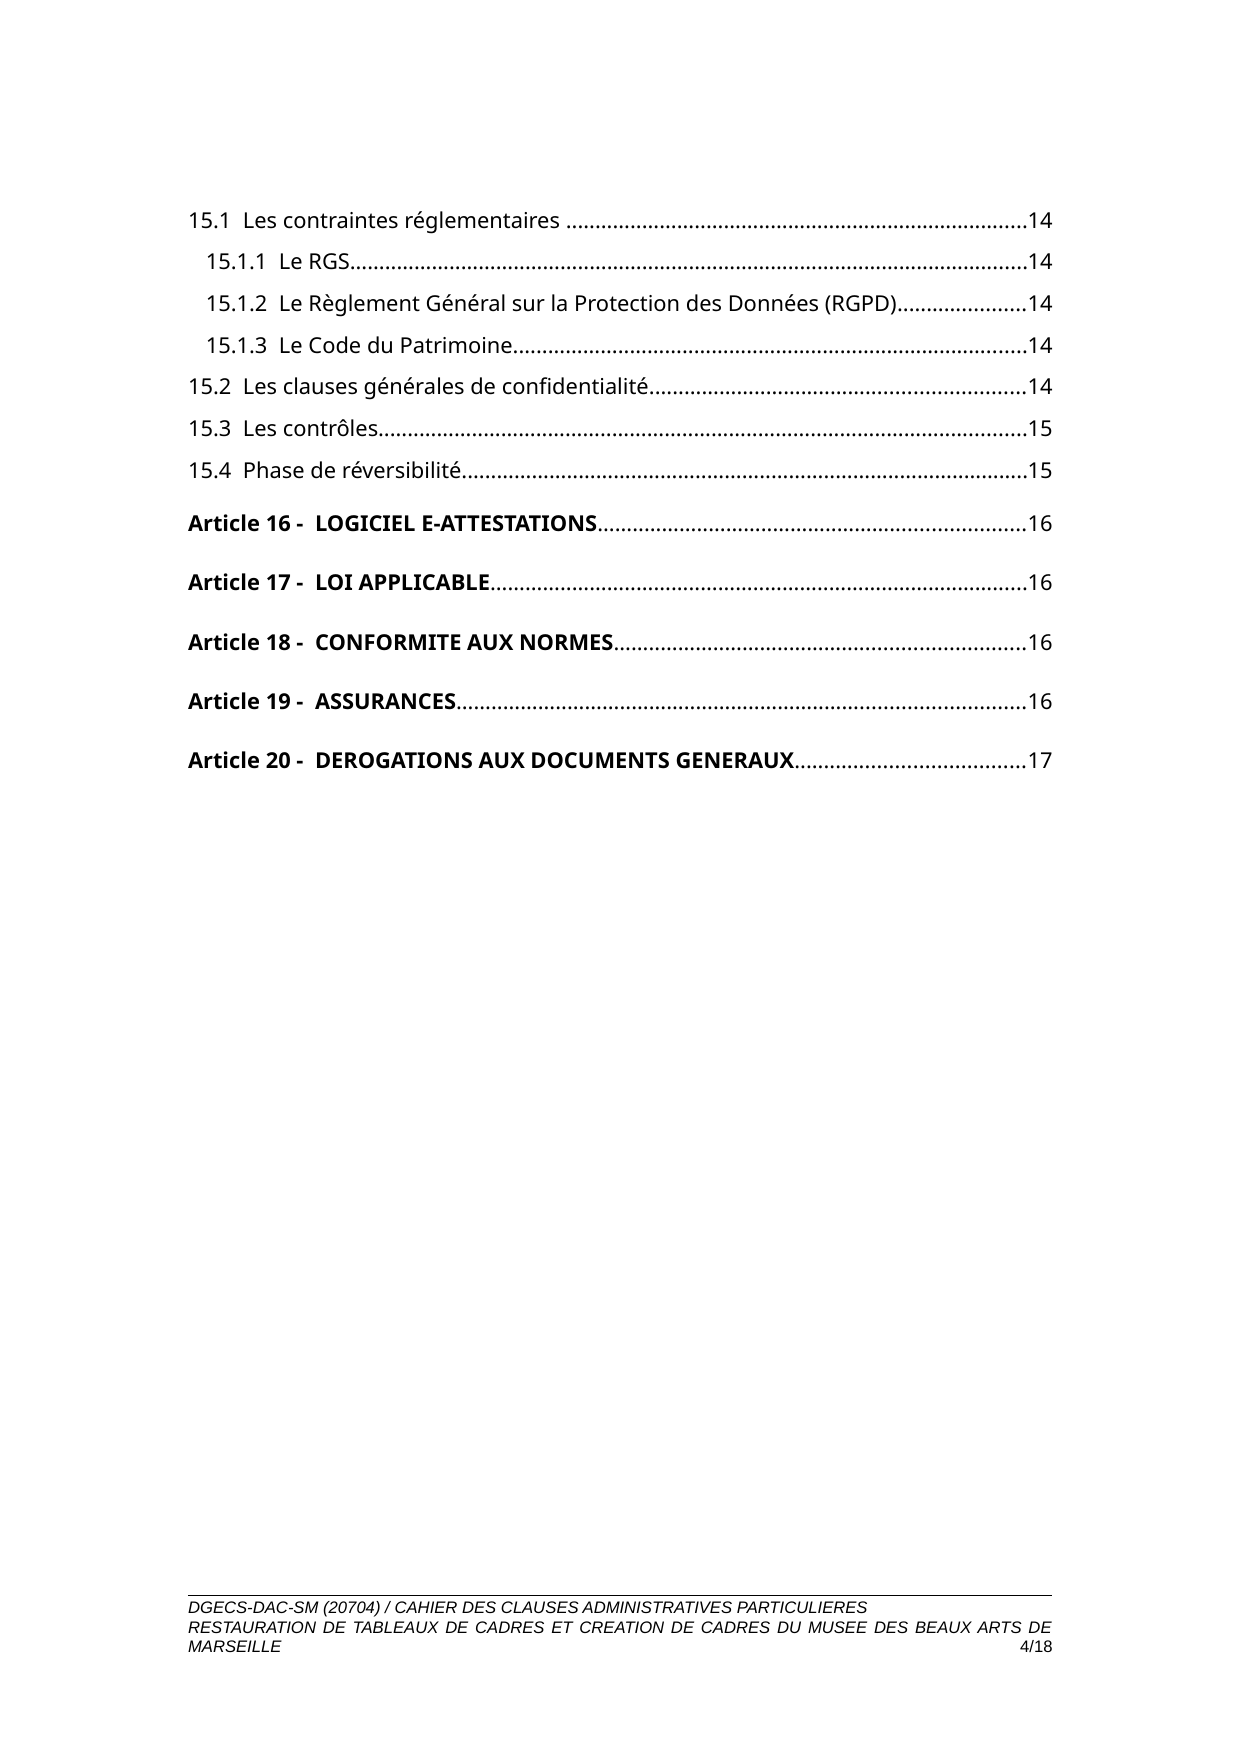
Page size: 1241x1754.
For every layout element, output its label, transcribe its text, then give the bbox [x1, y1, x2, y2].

text Article 18 - CONFORMITE AUX NORMES 16 [188, 627, 1052, 656]
text Article 19 - ASSURANCES 16 [188, 686, 1052, 716]
text Article 17 - LOI APPLICABLE 16 [188, 567, 1052, 597]
text 15.3 Les contrôles 15 [188, 413, 1052, 443]
text Article 20 - DEROGATIONS AUX DOCUMENTS GENERAUX 17 [188, 745, 1052, 775]
text 15.1.1 Le RGS 14 [206, 246, 1052, 276]
text 15.1.3 Le Code du Patrimoine 14 [206, 329, 1052, 359]
text 15.1.2 Le Règlement Général sur la Protection des Données (RGPD) 14 [206, 288, 1052, 318]
text 15.4 Phase de réversibilité 15 [188, 454, 1052, 484]
text Article 16 - LOGICIEL E-ATTESTATIONS 16 [188, 508, 1052, 538]
text 15.1 Les contraintes réglementaires 14 [188, 204, 1052, 234]
text 15.2 Les clauses générales de confidentialité 14 [188, 371, 1052, 401]
